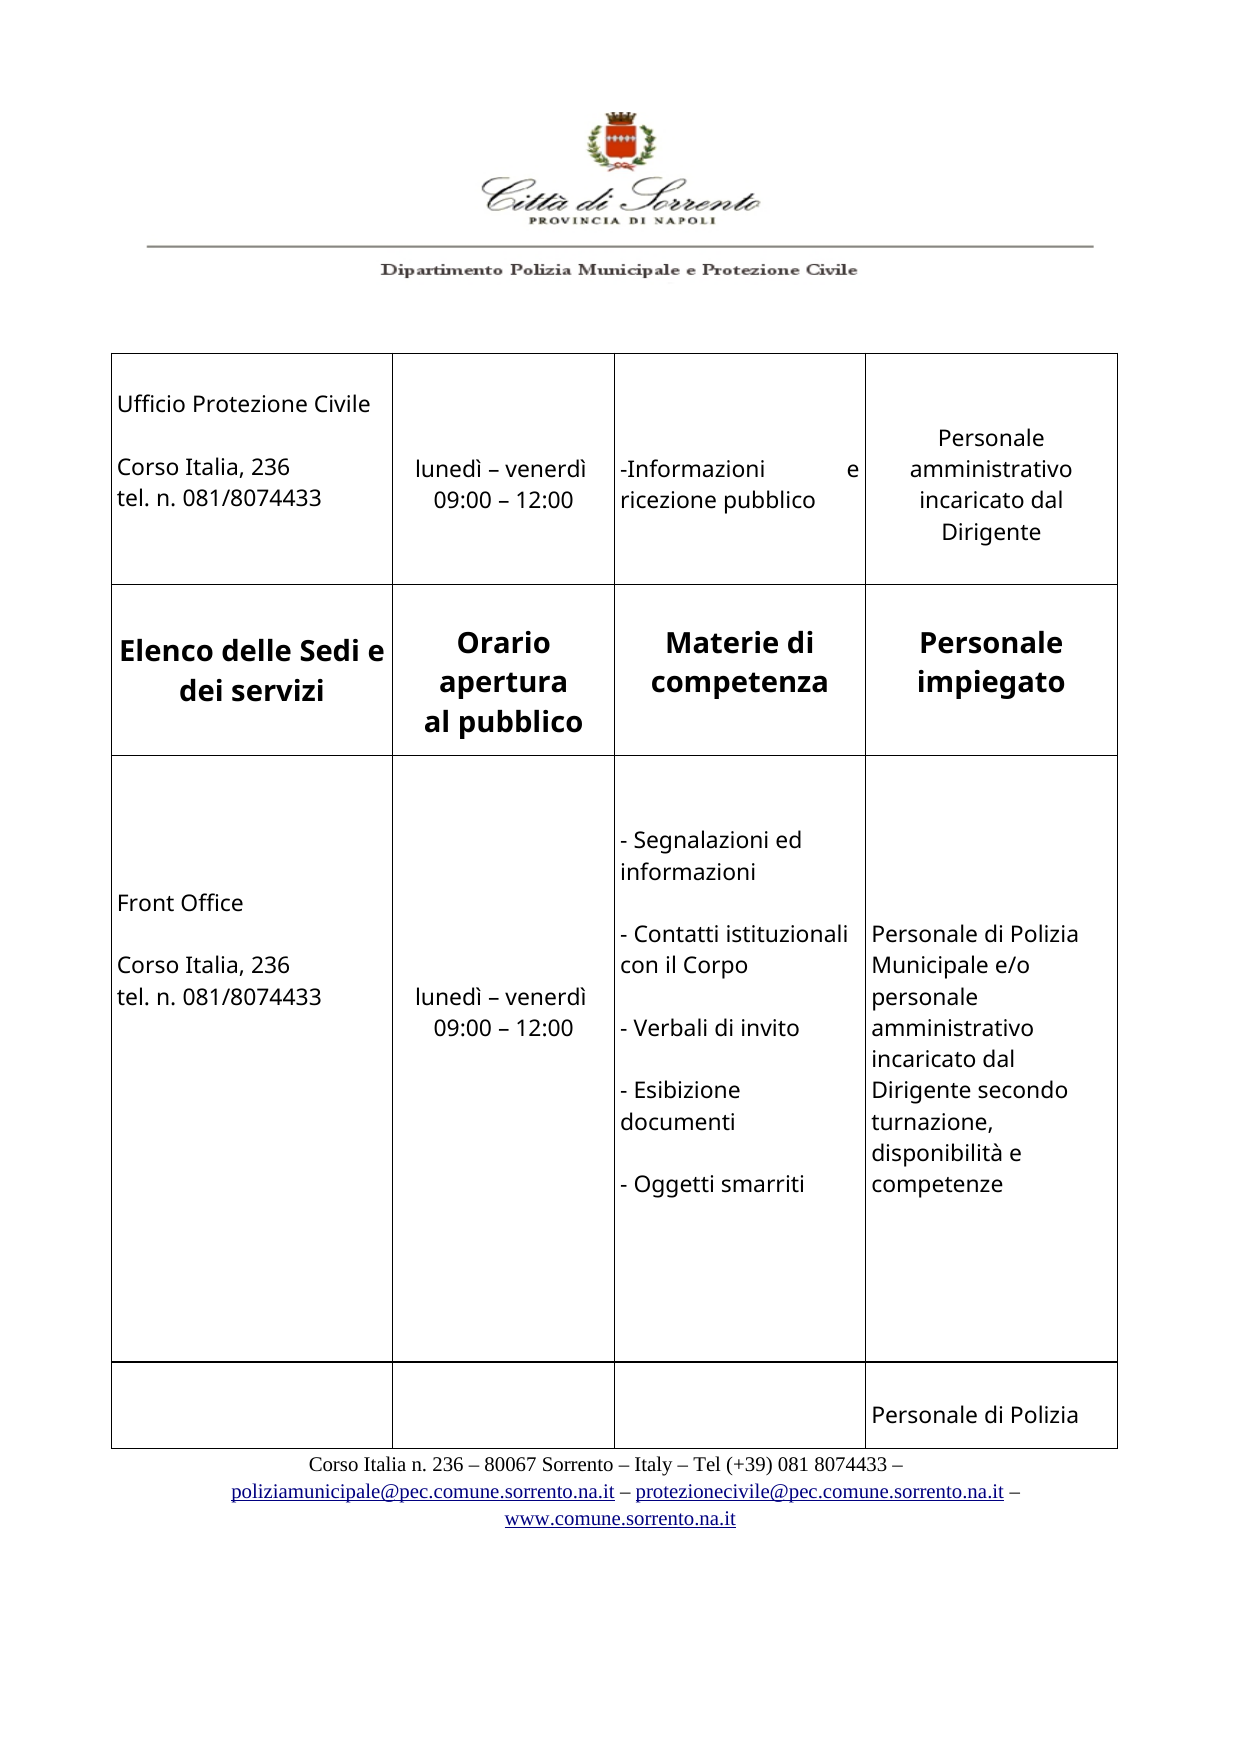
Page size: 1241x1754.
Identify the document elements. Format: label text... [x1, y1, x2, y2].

table_cell Orario apertura al pubblico [393, 585, 614, 755]
table_cell Personale di Polizia Municipale e/o personale amministrativo incaricato dal Dirigente secondo turnazione, disponibilità e competenze [866, 756, 1117, 1361]
table_cell Materie di competenza [615, 585, 865, 755]
table_cell - Segnalazioni ed informazioni - Contatti istituzionali con il Corpo - Verbali di invito - Esibizione documenti - Oggetti smarriti [615, 756, 865, 1361]
table_cell Personale di Polizia [866, 1363, 1117, 1448]
table_cell [112, 1363, 392, 1448]
table_cell Elenco delle Sedi e dei servizi [112, 585, 392, 755]
table_cell Ufficio Protezione Civile Corso Italia, 236 tel. n. 081/8074433 [112, 354, 392, 584]
table_cell lunedì – venerdì 09:00 – 12:00 [393, 354, 614, 584]
table_cell lunedì – venerdì 09:00 – 12:00 [393, 756, 614, 1361]
table_cell -Informazioni e ricezione pubblico [615, 354, 865, 584]
table_cell [393, 1363, 614, 1448]
table_cell Personale impiegato [866, 585, 1117, 755]
table_cell Front Office Corso Italia, 236 tel. n. 081/8074433 [112, 756, 392, 1361]
table_cell [615, 1363, 865, 1448]
table_cell Personale amministrativo incaricato dal Dirigente [866, 354, 1117, 584]
